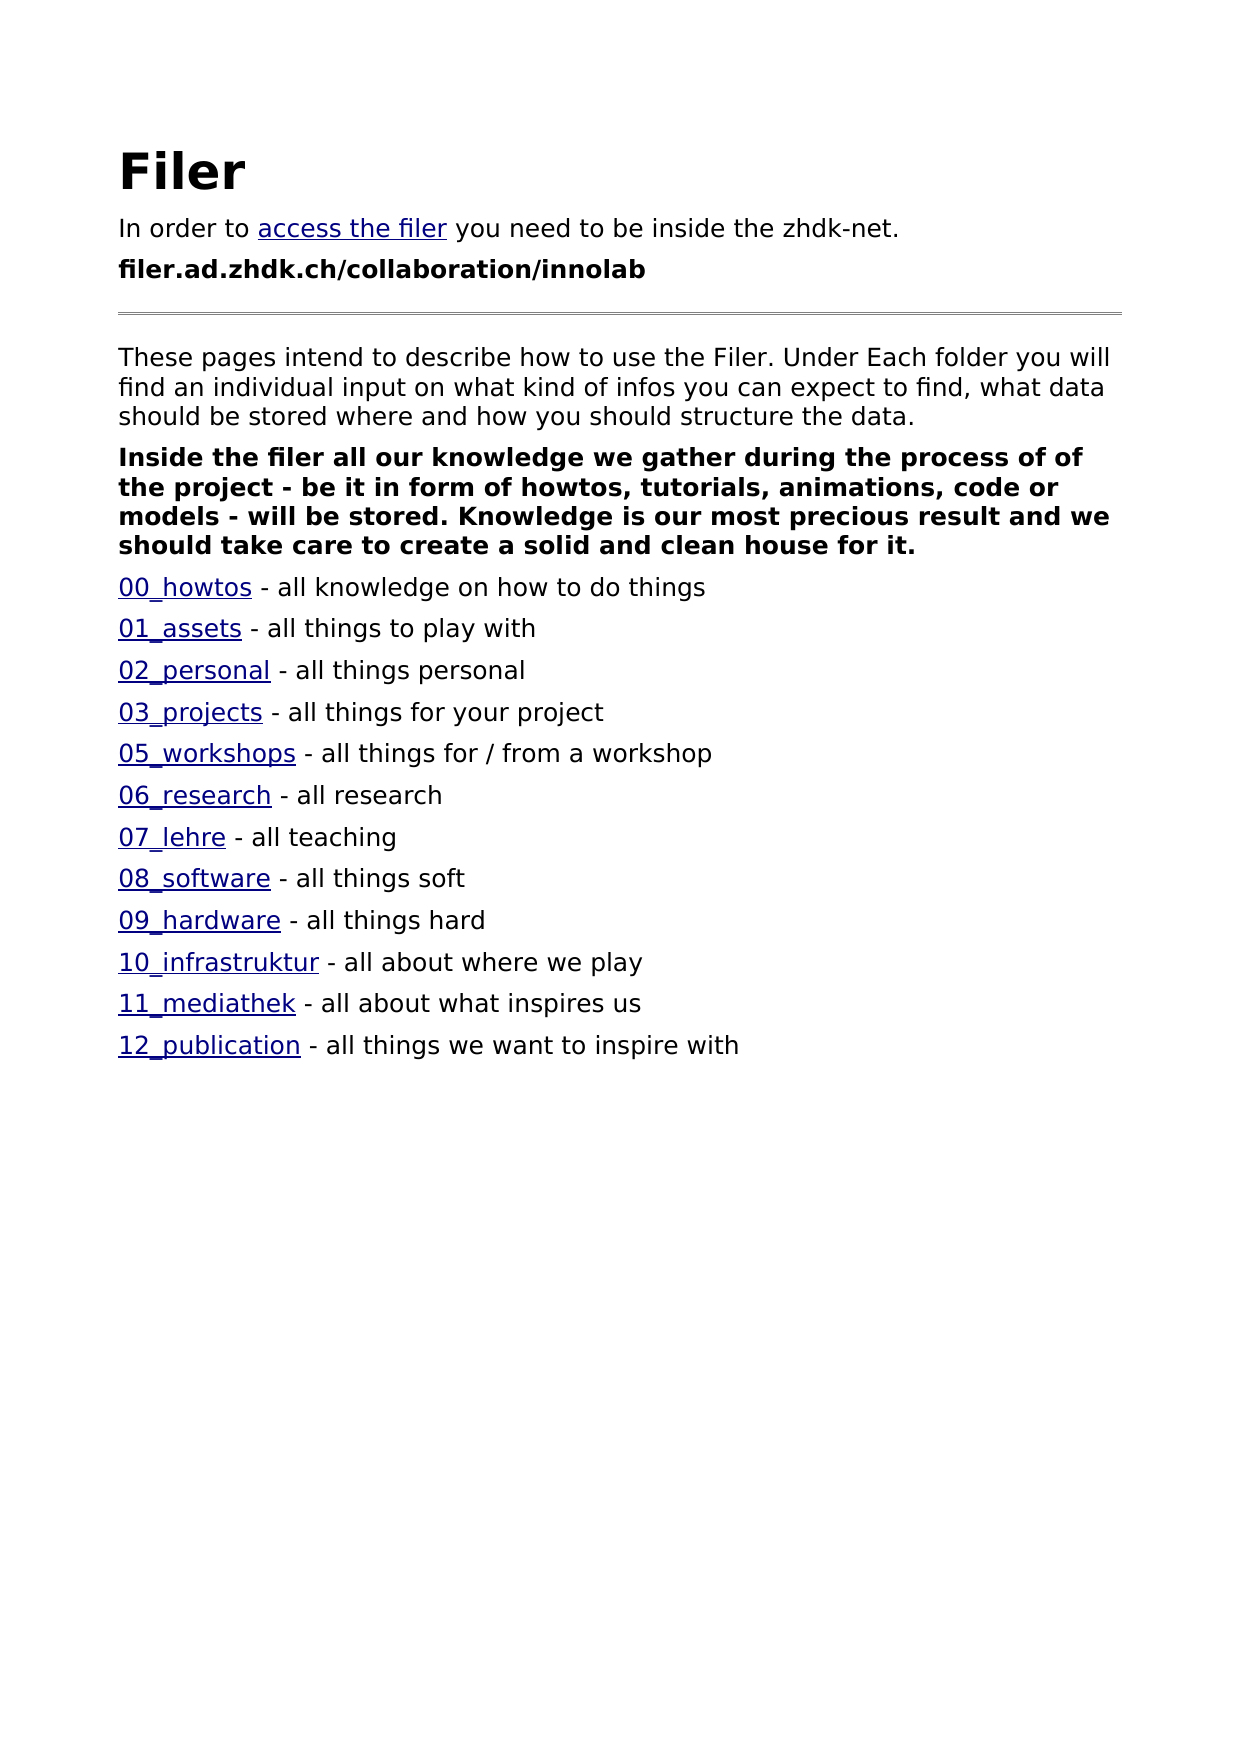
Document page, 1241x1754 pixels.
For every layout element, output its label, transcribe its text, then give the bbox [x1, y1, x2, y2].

text In order to access the filer you need to be inside the zhdk-net. [118, 214, 1122, 243]
text These pages intend to describe how to use the Filer. Under Each folder you will find an individual input on what kind of infos you can expect to find, what data should be stored where and how you should structure the data. [118, 343, 1122, 431]
text 09_hardware - all things hard [118, 906, 1122, 935]
text 08_software - all things soft [118, 864, 1122, 893]
text Inside the filer all our knowledge we gather during the process of of the project - be it in form of howtos, tutorials, animations, code or models - will be stored. Knowledge is our most precious result and we should take care to create a solid and clean house for it. [118, 443, 1122, 560]
subtitle Filer [118, 143, 1122, 201]
text 00_howtos - all knowledge on how to do things [118, 573, 1122, 602]
text 05_workshops - all things for / from a workshop [118, 739, 1122, 768]
text filer.ad.zhdk.ch/collaboration/innolab [118, 256, 1122, 285]
text 12_publication - all things we want to inspire with [118, 1031, 1122, 1060]
text 10_infrastruktur - all about where we play [118, 948, 1122, 977]
text 11_mediathek - all about what inspires us [118, 989, 1122, 1018]
text 06_research - all research [118, 781, 1122, 810]
text 01_assets - all things to play with [118, 614, 1122, 643]
text 02_personal - all things personal [118, 656, 1122, 685]
text 03_projects - all things for your project [118, 698, 1122, 727]
text 07_lehre - all teaching [118, 823, 1122, 852]
